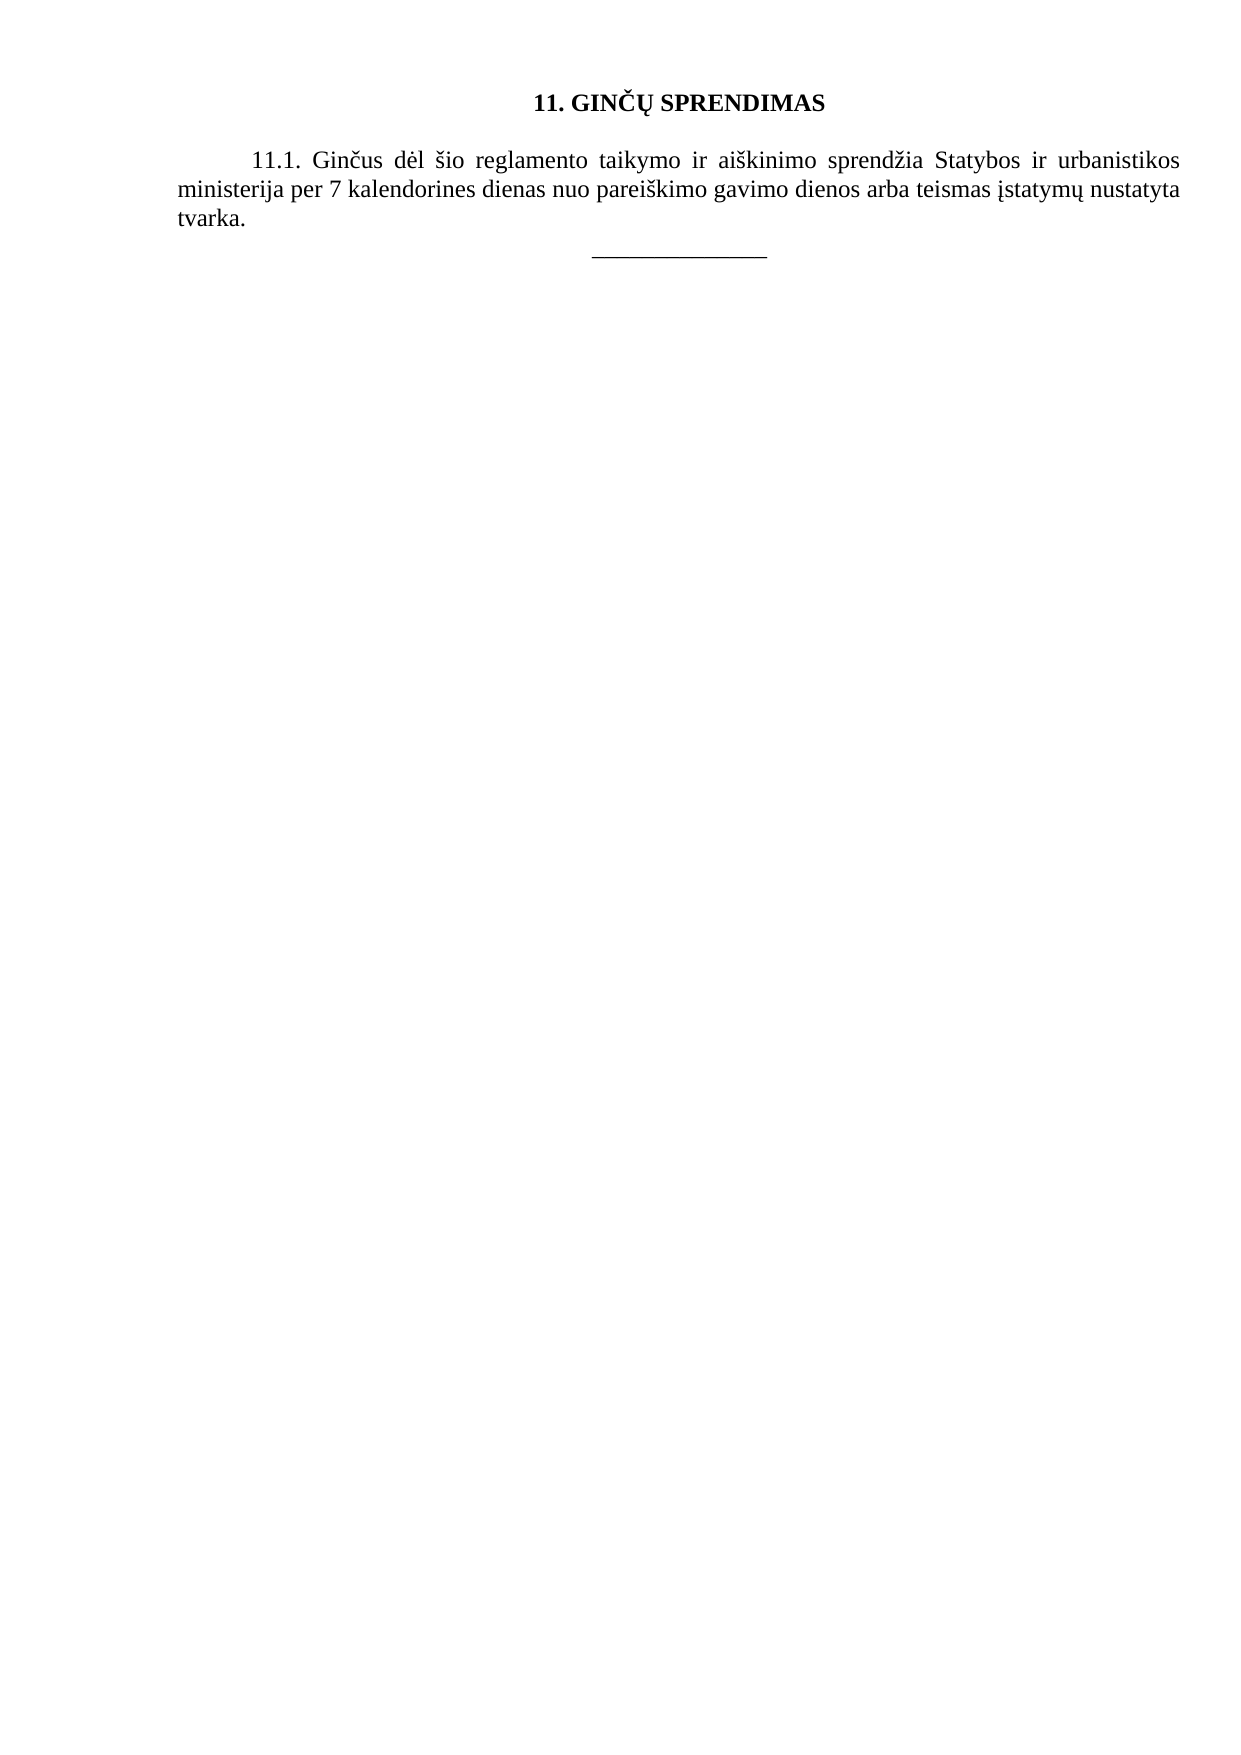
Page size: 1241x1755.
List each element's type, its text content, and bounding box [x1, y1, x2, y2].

text ______________ [177, 232, 1181, 260]
text 11. GINČŲ SPRENDIMAS [177, 88, 1181, 117]
text 11.1. Ginčus dėl šio reglamento taikymo ir aiškinimo sprendžia Statybos ir urbanistikos ministerija per 7 kalendorines dienas nuo pareiškimo gavimo dienos arba teismas įstatymų nustatyta tvarka. [177, 145, 1181, 232]
